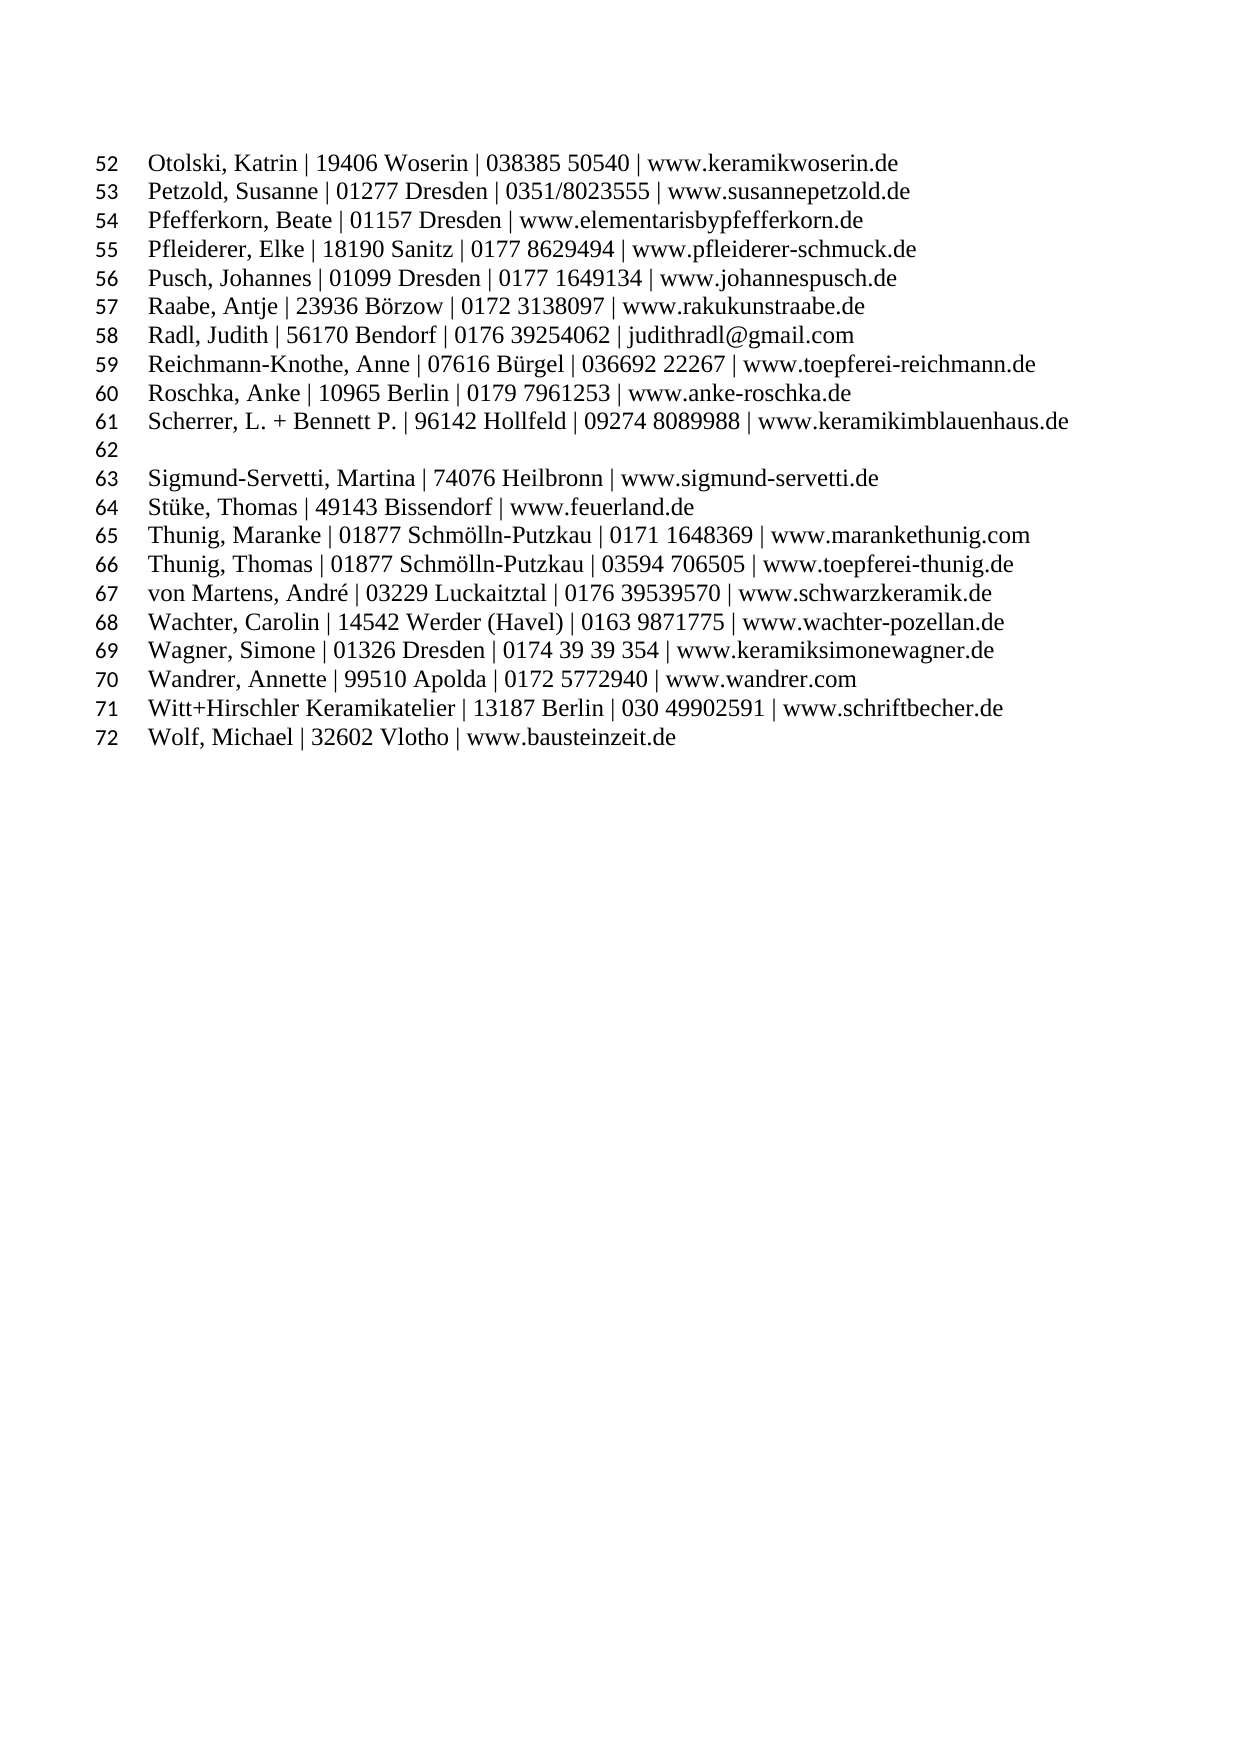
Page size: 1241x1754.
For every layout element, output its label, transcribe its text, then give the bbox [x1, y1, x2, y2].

text von Martens, André | 03229 Luckaitztal | 0176 39539570 | www.schwarzkeramik.de [148, 578, 1093, 607]
text Thunig, Thomas | 01877 Schmölln-Putzkau | 03594 706505 | www.toepferei-thunig.de [148, 549, 1093, 578]
text Wolf, Michael | 32602 Vlotho | www.bausteinzeit.de [148, 722, 1093, 751]
text Otolski, Katrin | 19406 Woserin | 038385 50540 | www.keramikwoserin.de [148, 148, 1093, 176]
text Sigmund-Servetti, Martina | 74076 Heilbronn | www.sigmund-servetti.de [148, 463, 1093, 492]
text Pfefferkorn, Beate | 01157 Dresden | www.elementarisbypfefferkorn.de [148, 205, 1093, 234]
text Raabe, Antje | 23936 Börzow | 0172 3138097 | www.rakukunstraabe.de [148, 291, 1093, 320]
text Thunig, Maranke | 01877 Schmölln-Putzkau | 0171 1648369 | www.marankethunig.com [148, 521, 1093, 549]
text Wagner, Simone | 01326 Dresden | 0174 39 39 354 | www.keramiksimonewagner.de [148, 636, 1093, 664]
text Wachter, Carolin | 14542 Werder (Havel) | 0163 9871775 | www.wachter-pozellan.de [148, 607, 1093, 636]
text Roschka, Anke | 10965 Berlin | 0179 7961253 | www.anke-roschka.de [148, 378, 1093, 406]
text Pfleiderer, Elke | 18190 Sanitz | 0177 8629494 | www.pfleiderer-schmuck.de [148, 234, 1093, 263]
text Witt+Hirschler Keramikatelier | 13187 Berlin | 030 49902591 | www.schriftbecher.de [148, 693, 1093, 722]
text Pusch, Johannes | 01099 Dresden | 0177 1649134 | www.johannespusch.de [148, 263, 1093, 291]
text Wandrer, Annette | 99510 Apolda | 0172 5772940 | www.wandrer.com [148, 664, 1093, 693]
text Reichmann-Knothe, Anne | 07616 Bürgel | 036692 22267 | www.toepferei-reichmann.de [148, 349, 1093, 378]
text Scherrer, L. + Bennett P. | 96142 Hollfeld | 09274 8089988 | www.keramikimblauenhaus.de [148, 406, 1093, 435]
text Petzold, Susanne | 01277 Dresden | 0351/8023555 | www.susannepetzold.de [148, 176, 1093, 205]
text Radl, Judith | 56170 Bendorf | 0176 39254062 | judithradl@gmail.com [148, 320, 1093, 349]
text Stüke, Thomas | 49143 Bissendorf | www.feuerland.de [148, 492, 1093, 521]
